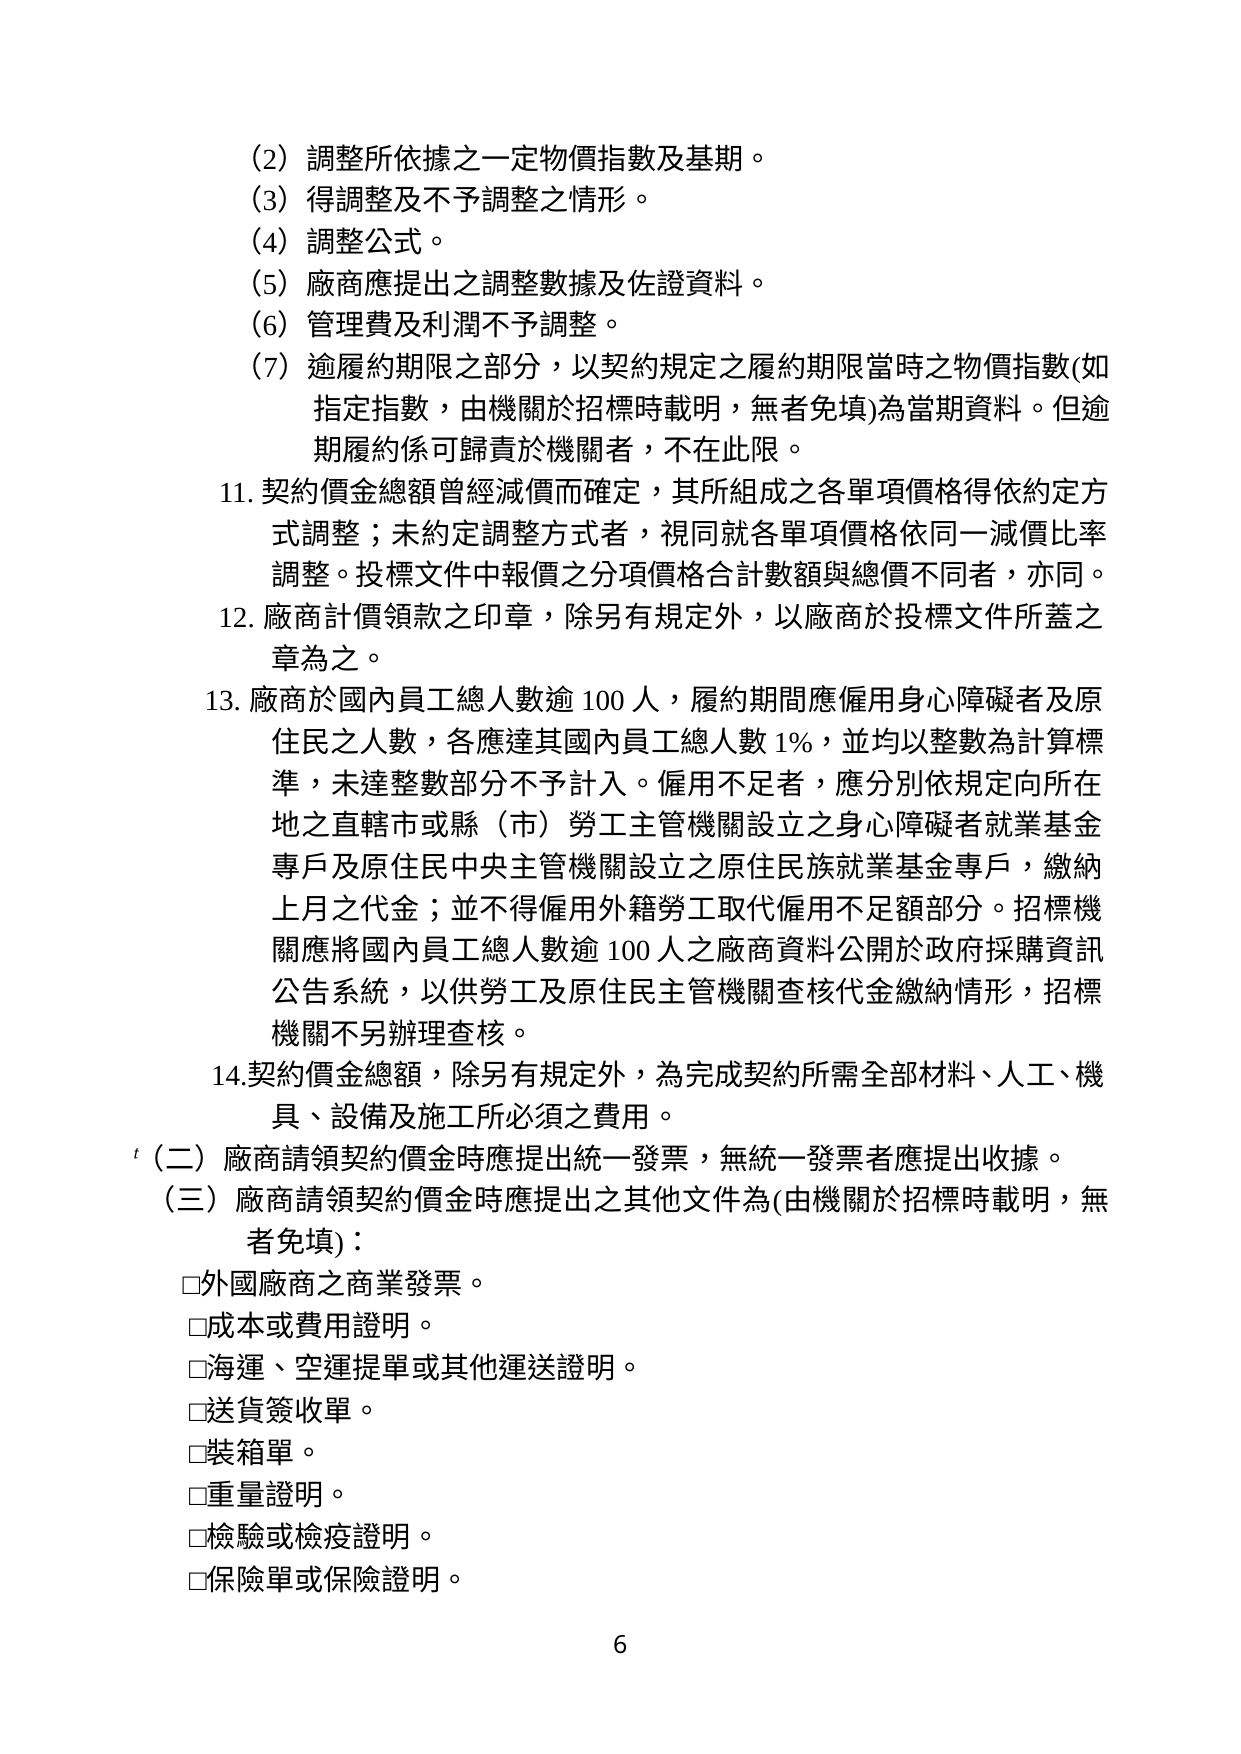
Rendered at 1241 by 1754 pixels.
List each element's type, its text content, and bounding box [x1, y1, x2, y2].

text □送貨簽收單。 [189, 1387, 1104, 1429]
text （4）調整公式。 [218, 219, 1110, 261]
text □成本或費用證明。 [189, 1302, 1104, 1345]
text （6）管理費及利潤不予調整。 [218, 302, 1110, 344]
text □保險單或保險證明。 [189, 1556, 1104, 1598]
text 13. 廠商於國內員工總人數逾100人，履約期間應僱用身心障礙者及原住民之人數，各應達其國內員工總人數1%，並均以整數為計算標準，未達整數部分不予計入。僱用不足者，應分別依規定向所在地之直轄市或縣（市）勞工主管機關設立之身心障礙者就業基金專戶及原住民中央主管機關設立之原住民族就業基金專戶，繳納上月之代金；並不得僱用外籍勞工取代僱用不足額部分。招標機關應將國內員工總人數逾100人之廠商資料公開於政府採購資訊公告系統，以供勞工及原住民主管機關查核代金繳納情形，招標機關不另辦理查核。 [189, 677, 1104, 1052]
text □裝箱單。 [189, 1429, 1104, 1472]
text □重量證明。 [189, 1472, 1104, 1514]
text □海運、空運提單或其他運送證明。 [189, 1345, 1104, 1387]
text （5）廠商應提出之調整數據及佐證資料。 [218, 261, 1110, 302]
text 11. 契約價金總額曾經減價而確定，其所組成之各單項價格得依約定方式調整；未約定調整方式者，視同就各單項價格依同一減價比率調整。投標文件中報價之分項價格合計數額與總價不同者，亦同。 [218, 469, 1110, 594]
text （3）得調整及不予調整之情形。 [218, 177, 1110, 219]
text （三）廠商請領契約價金時應提出之其他文件為(由機關於招標時載明，無者免填)： [130, 1177, 1110, 1261]
text （2）調整所依據之一定物價指數及基期。 [218, 136, 1110, 177]
text 12. 廠商計價領款之印章，除另有規定外，以廠商於投標文件所蓋之章為之。 [218, 594, 1104, 677]
text （二）廠商請領契約價金時應提出統一發票，無統一發票者應提出收據。 [130, 1136, 1110, 1177]
text 14.契約價金總額，除另有規定外，為完成契約所需全部材料、人工、機具、設備及施工所必須之費用。 [189, 1052, 1104, 1136]
text （7）逾履約期限之部分，以契約規定之履約期限當時之物價指數(如指定指數，由機關於招標時載明，無者免填)為當期資料。但逾期履約係可歸責於機關者，不在此限。 [218, 344, 1110, 469]
text □外國廠商之商業發票。 [159, 1261, 1110, 1302]
text □檢驗或檢疫證明。 [189, 1514, 1104, 1556]
